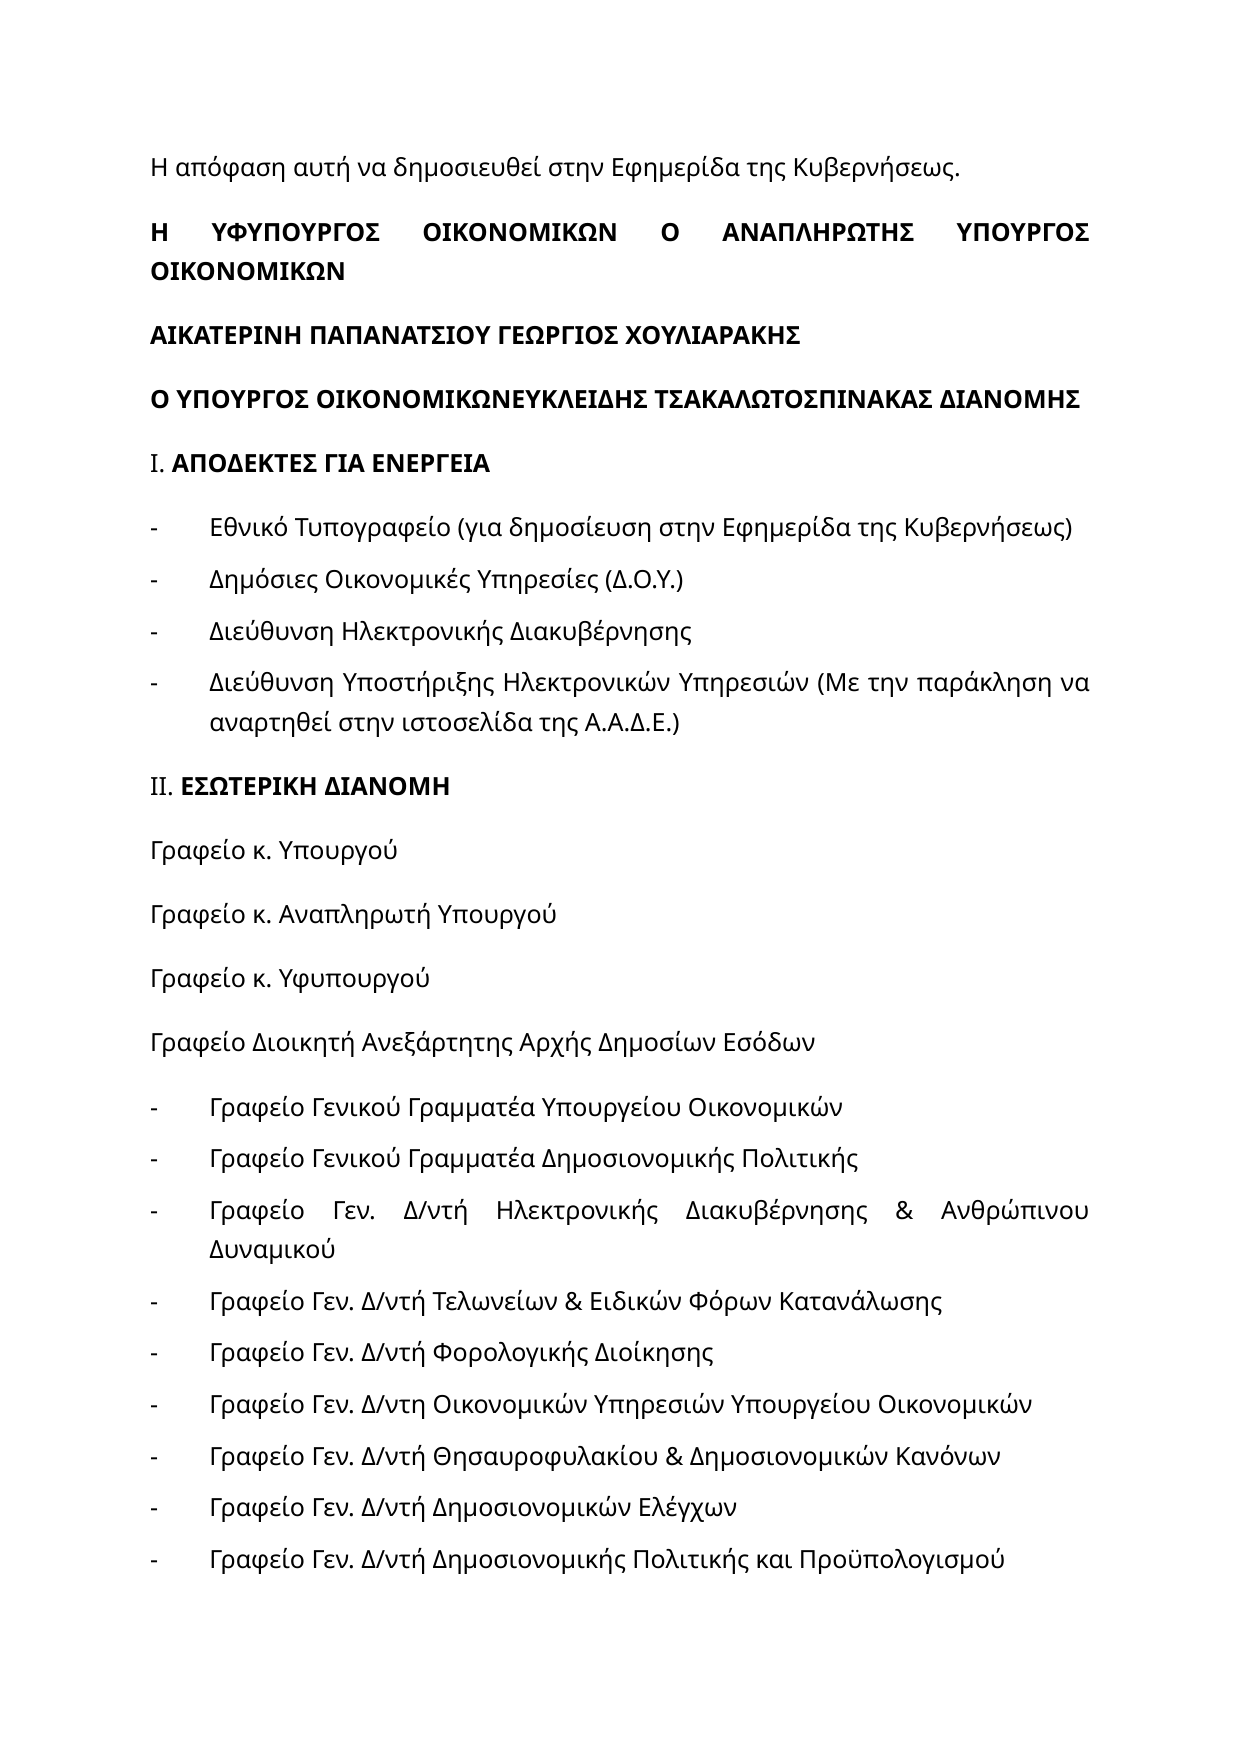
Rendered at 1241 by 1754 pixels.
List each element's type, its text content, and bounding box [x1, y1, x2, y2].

list - Γραφείο Γεν. Δ/ντή Θησαυροφυλακίου & Δημοσιονομικών Κανόνων [150, 1438, 1090, 1472]
text Η ΥΦΥΠΟΥΡΓΟΣ ΟΙΚΟΝΟΜΙΚΩΝ Ο ΑΝΑΠΛΗΡΩΤΗΣ ΥΠΟΥΡΓΟΣ ΟΙΚΟΝΟΜΙΚΩΝ [150, 214, 1090, 287]
list - Γραφείο Γεν. Δ/ντή Δημοσιονομικής Πολιτικής και Προϋπολογισμού [150, 1542, 1090, 1576]
text Γραφείο κ. Υπουργού [150, 832, 1090, 867]
list - Διεύθυνση Ηλεκτρονικής Διακυβέρνησης [150, 613, 1090, 647]
text Η απόφαση αυτή να δημοσιευθεί στην Εφημερίδα της Κυβερνήσεως. [150, 150, 1090, 184]
text Γραφείο Διοικητή Ανεξάρτητης Αρχής Δημοσίων Εσόδων [150, 1025, 1090, 1059]
text Γραφείο κ. Αναπληρωτή Υπουργού [150, 897, 1090, 931]
list - Γραφείο Γεν. Δ/ντή Ηλεκτρονικής Διακυβέρνησης & Ανθρώπινου Δυναμικού [150, 1192, 1090, 1266]
text II. ΕΣΩΤΕΡΙΚΗ ΔΙΑΝΟΜΗ [150, 768, 1090, 802]
text Γραφείο κ. Υφυπουργού [150, 961, 1090, 995]
list - Εθνικό Τυπογραφείο (για δημοσίευση στην Εφημερίδα της Κυβερνήσεως) [150, 510, 1090, 544]
list - Γραφείο Γενικού Γραμματέα Υπουργείου Οικονομικών [150, 1089, 1090, 1123]
text ΑΙΚΑΤΕΡΙΝΗ ΠΑΠΑΝΑΤΣΙΟΥ ΓΕΩΡΓΙΟΣ ΧΟΥΛΙΑΡΑΚΗΣ [150, 317, 1090, 352]
text Ο ΥΠΟΥΡΓΟΣ ΟΙΚΟΝΟΜΙΚΩΝΕΥΚΛΕΙΔΗΣ ΤΣΑΚΑΛΩΤΟΣΠΙΝΑΚΑΣ ΔΙΑΝΟΜΗΣ [150, 382, 1090, 416]
list - Γραφείο Γεν. Δ/ντή Τελωνείων & Ειδικών Φόρων Κατανάλωσης [150, 1283, 1090, 1317]
list - Γραφείο Γενικού Γραμματέα Δημοσιονομικής Πολιτικής [150, 1141, 1090, 1175]
list - Δημόσιες Οικονομικές Υπηρεσίες (Δ.Ο.Υ.) [150, 562, 1090, 596]
list - Γραφείο Γεν. Δ/ντή Δημοσιονομικών Ελέγχων [150, 1490, 1090, 1524]
list - Γραφείο Γεν. Δ/ντη Οικονομικών Υπηρεσιών Υπουργείου Οικονομικών [150, 1387, 1090, 1421]
list - Διεύθυνση Υποστήριξης Ηλεκτρονικών Υπηρεσιών (Με την παράκληση να αναρτηθεί στην ιστοσελίδα της Α.Α.Δ.Ε.) [150, 665, 1090, 738]
list - Γραφείο Γεν. Δ/ντή Φορολογικής Διοίκησης [150, 1335, 1090, 1369]
text I. ΑΠΟΔΕΚΤΕΣ ΓΙΑ ΕΝΕΡΓΕΙΑ [150, 446, 1090, 480]
